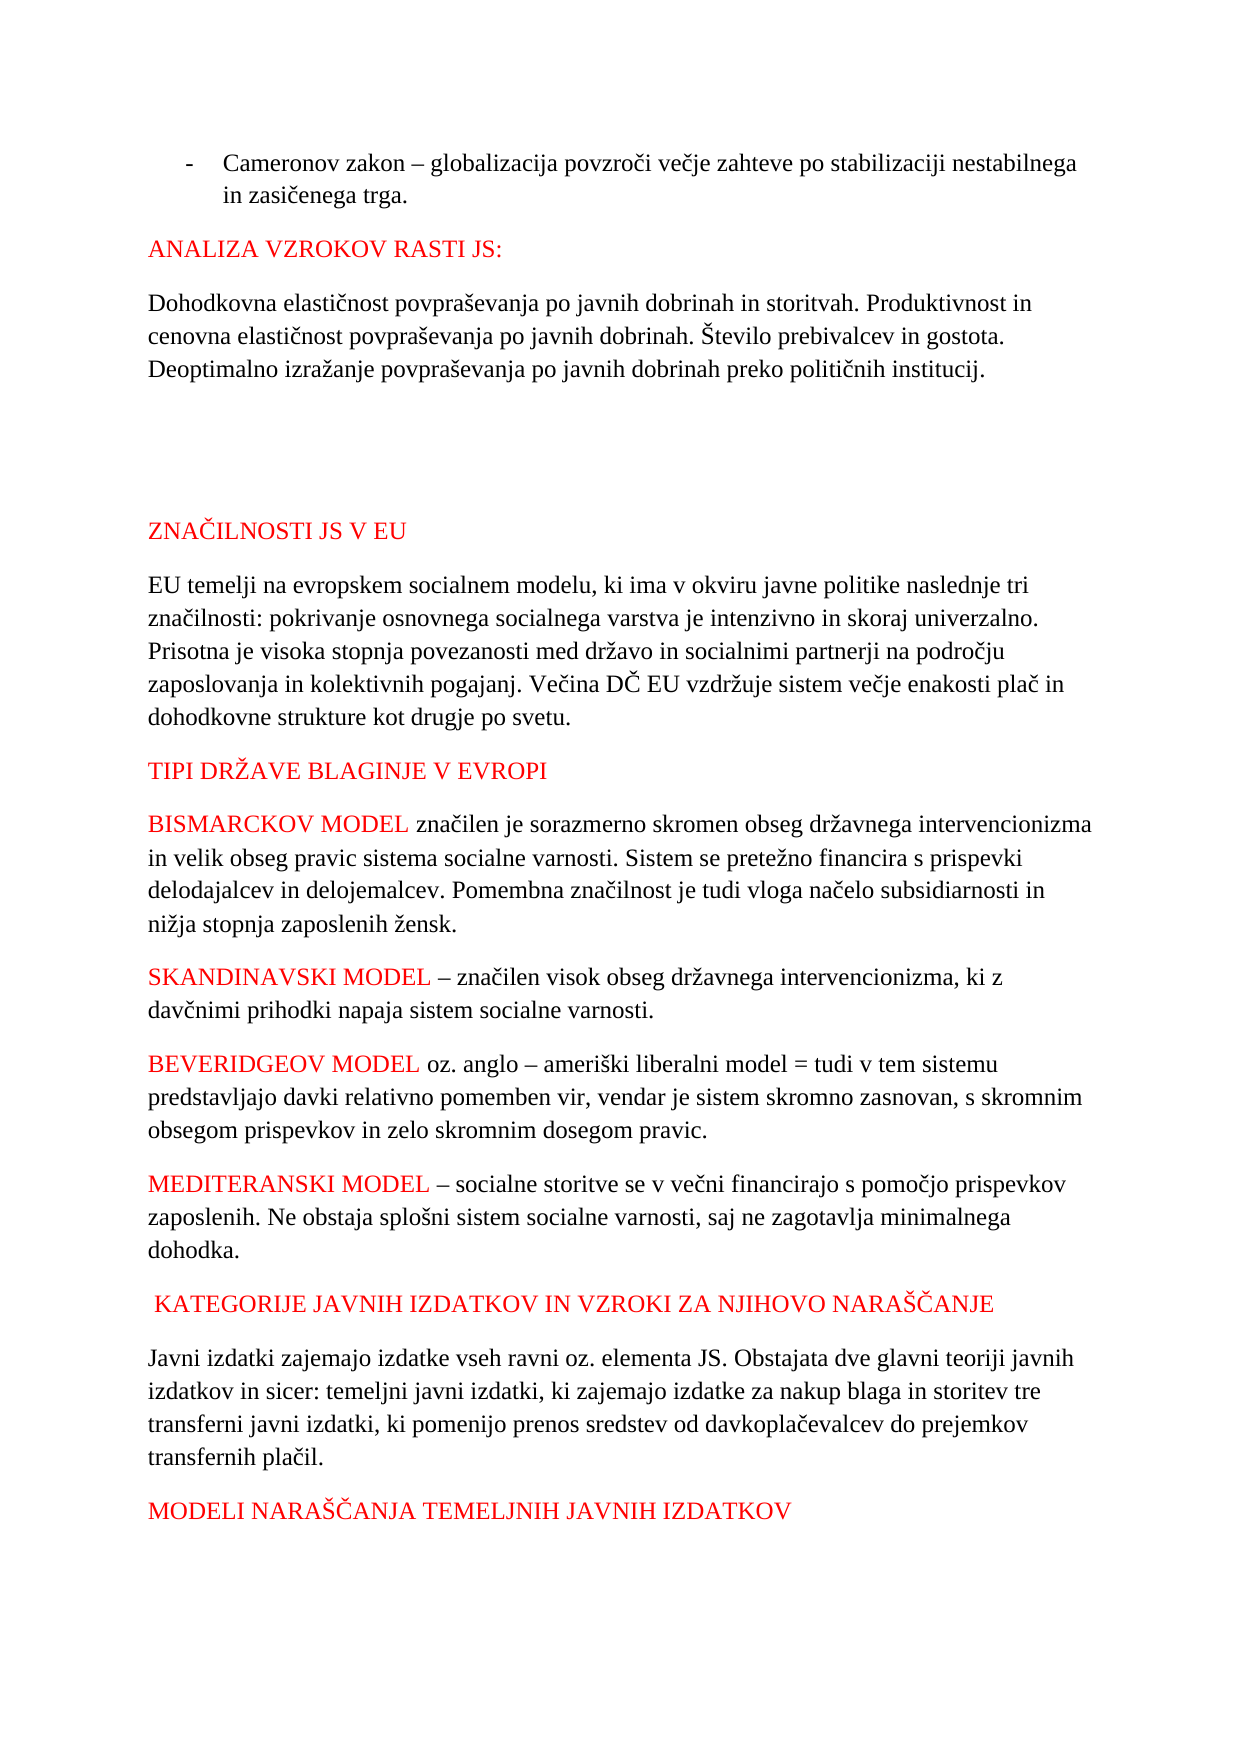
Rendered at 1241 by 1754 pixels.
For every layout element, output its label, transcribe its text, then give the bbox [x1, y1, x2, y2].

text MEDITERANSKI MODEL – socialne storitve se v večni financirajo s pomočjo prispevkov zaposlenih. Ne obstaja splošni sistem socialne varnosti, saj ne zagotavlja minimalnega dohodka. [148, 1169, 1093, 1264]
list Cameronov zakon – globalizacija povzroči večje zahteve po stabilizaciji nestabilnega in zasičenega trga. [185, 148, 1093, 209]
text SKANDINAVSKI MODEL – značilen visok obseg državnega intervencionizma, ki z davčnimi prihodki napaja sistem socialne varnosti. [148, 962, 1093, 1024]
text BISMARCKOV MODEL značilen je sorazmerno skromen obseg državnega intervencionizma in velik obseg pravic sistema socialne varnosti. Sistem se pretežno financira s prispevki delodajalcev in delojemalcev. Pomembna značilnost je tudi vloga načelo subsidiarnosti in nižja stopnja zaposlenih žensk. [148, 809, 1093, 937]
text Javni izdatki zajemajo izdatke vseh ravni oz. elementa JS. Obstajata dve glavni teoriji javnih izdatkov in sicer: temeljni javni izdatki, ki zajemajo izdatke za nakup blaga in storitev tre transferni javni izdatki, ki pomenijo prenos sredstev od davkoplačevalcev do prejemkov transfernih plačil. [148, 1343, 1093, 1471]
text TIPI DRŽAVE BLAGINJE V EVROPI [148, 756, 1093, 784]
text ANALIZA VZROKOV RASTI JS: [148, 234, 1093, 263]
text EU temelji na evropskem socialnem modelu, ki ima v okviru javne politike naslednje tri značilnosti: pokrivanje osnovnega socialnega varstva je intenzivno in skoraj univerzalno. Prisotna je visoka stopnja povezanosti med državo in socialnimi partnerji na področju zaposlovanja in kolektivnih pogajanj. Večina DČ EU vzdržuje sistem večje enakosti plač in dohodkovne strukture kot drugje po svetu. [148, 570, 1093, 731]
text KATEGORIJE JAVNIH IZDATKOV IN VZROKI ZA NJIHOVO NARAŠČANJE [148, 1289, 1093, 1318]
text ZNAČILNOSTI JS V EU [148, 516, 1093, 545]
text Dohodkovna elastičnost povpraševanja po javnih dobrinah in storitvah. Produktivnost in cenovna elastičnost povpraševanja po javnih dobrinah. Število prebivalcev in gostota. Deoptimalno izražanje povpraševanja po javnih dobrinah preko političnih institucij. [148, 288, 1093, 383]
text BEVERIDGEOV MODEL oz. anglo – ameriški liberalni model = tudi v tem sistemu predstavljajo davki relativno pomemben vir, vendar je sistem skromno zasnovan, s skromnim obsegom prispevkov in zelo skromnim dosegom pravic. [148, 1049, 1093, 1144]
text MODELI NARAŠČANJA TEMELJNIH JAVNIH IZDATKOV [148, 1496, 1093, 1525]
